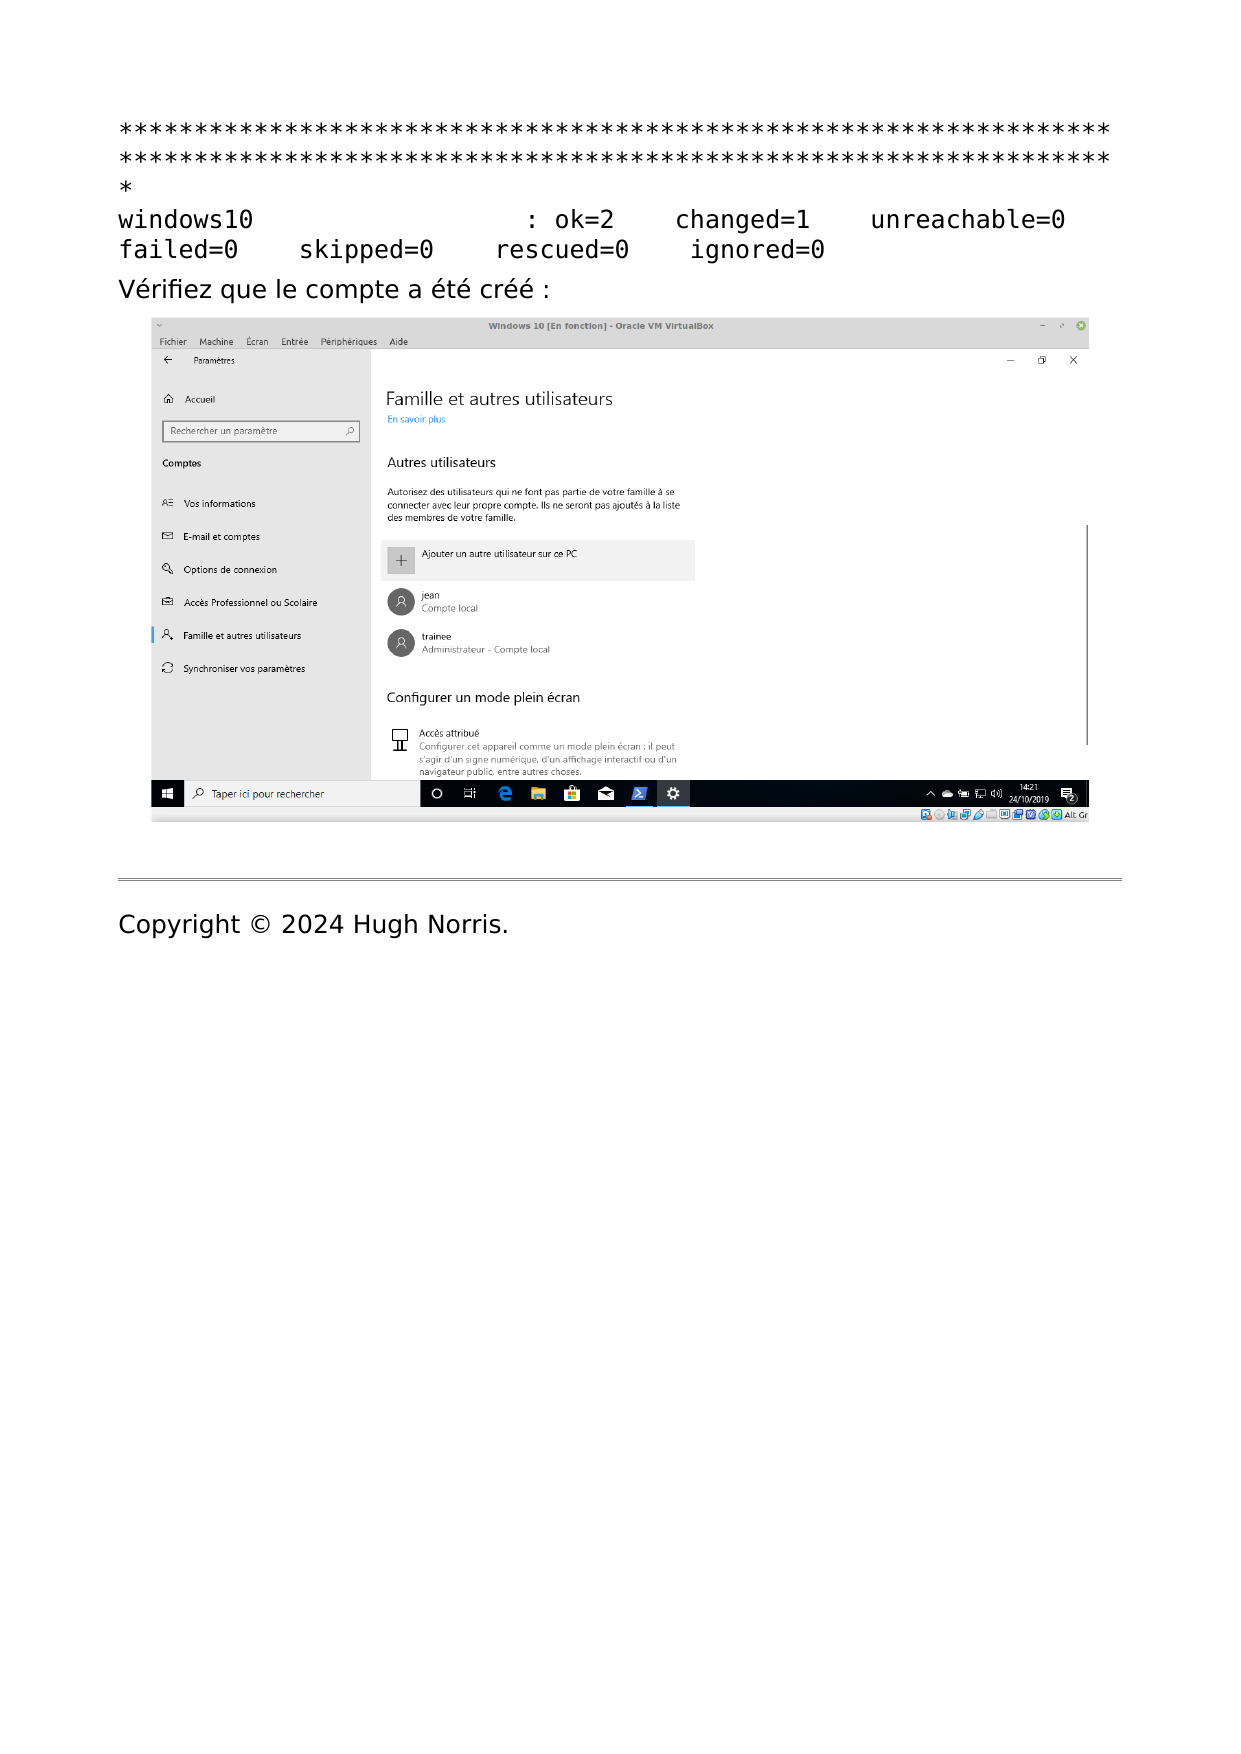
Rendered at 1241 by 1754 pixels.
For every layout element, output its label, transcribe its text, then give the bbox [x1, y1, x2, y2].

text Copyright © 2024 Hugh Norris. [118, 910, 1122, 939]
picture [151, 317, 1089, 822]
text ************************************************************************************************************************************* windows10 : ok=2 changed=1 unreachable=0 failed=0 skipped=0 rescued=0 ignored=0 [118, 118, 1122, 264]
text Vérifiez que le compte a été créé : [118, 276, 1122, 305]
